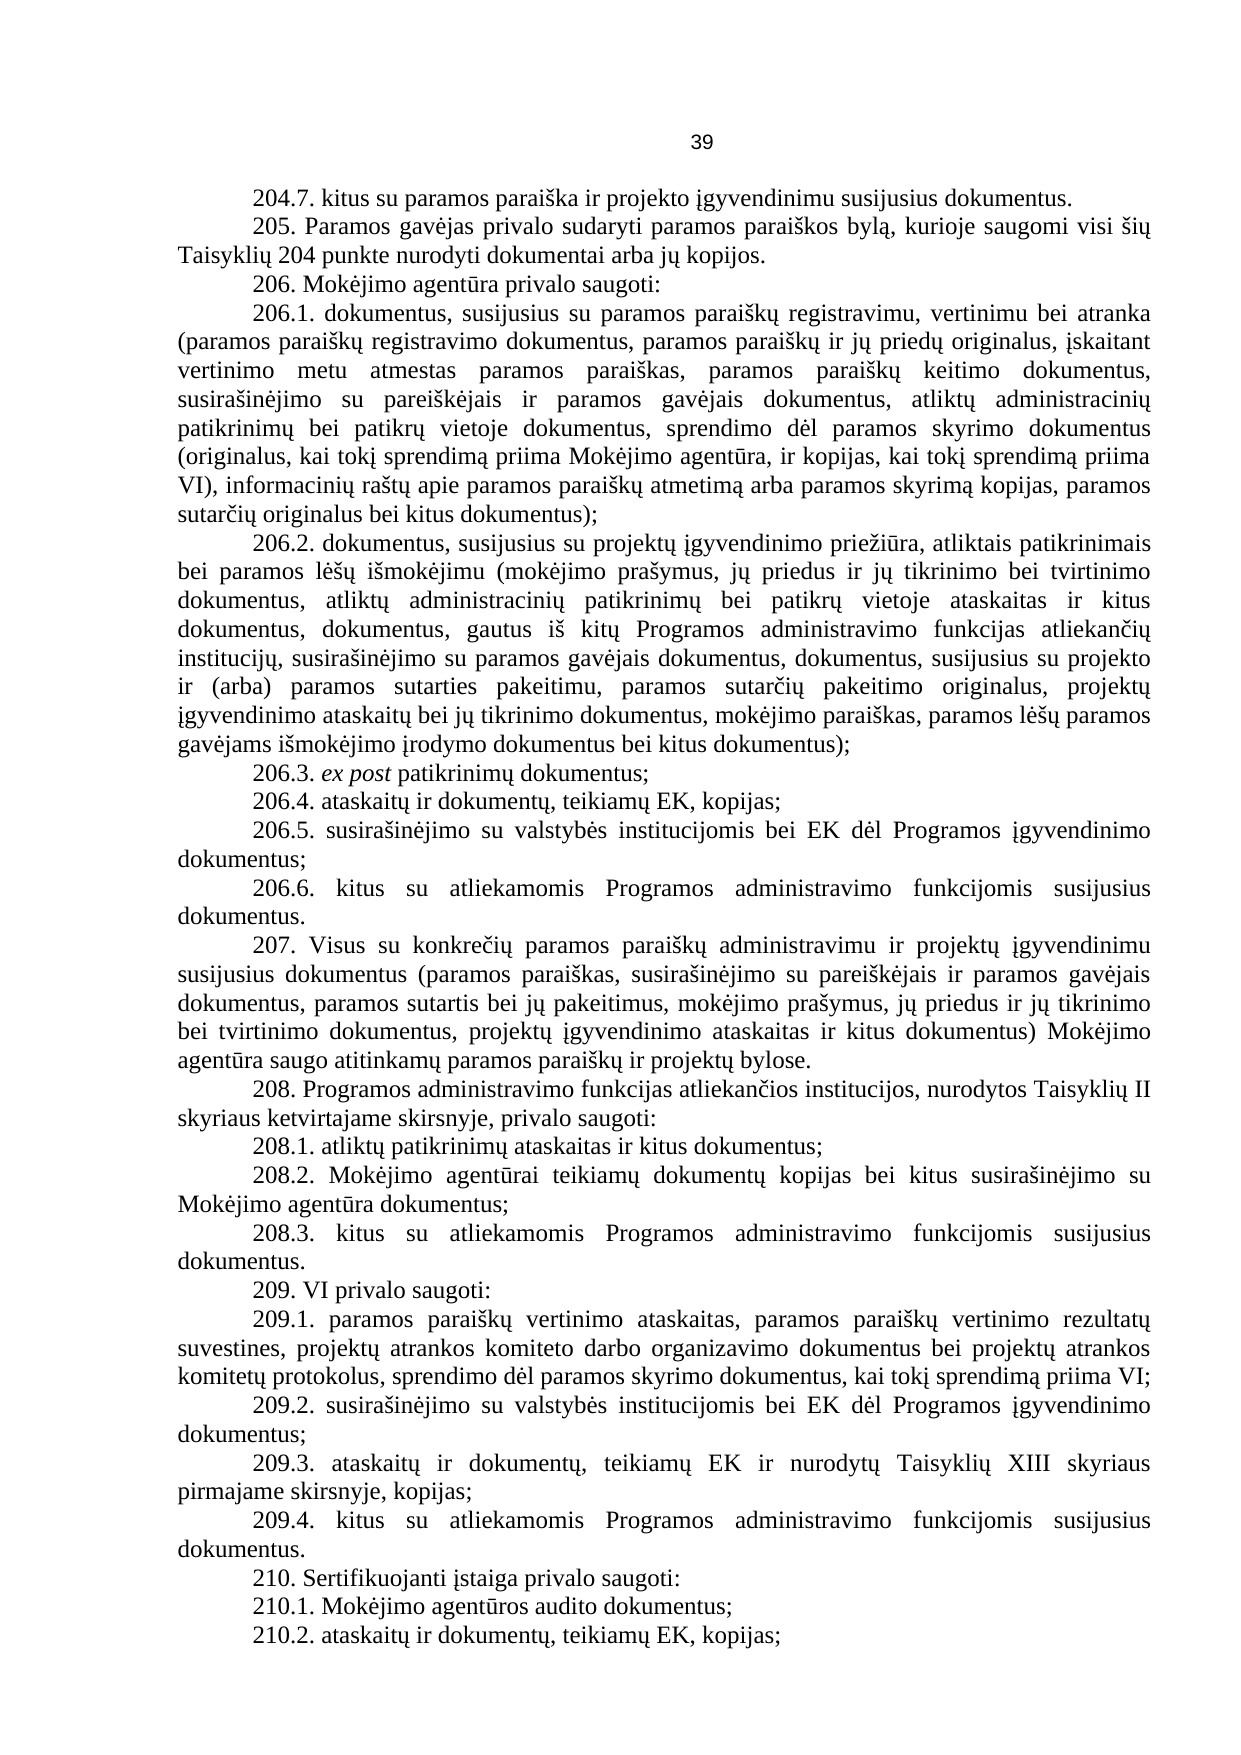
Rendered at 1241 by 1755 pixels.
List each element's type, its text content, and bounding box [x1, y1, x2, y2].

text 210.1. Mokėjimo agentūros audito dokumentus; [177, 1591, 1152, 1620]
text 206.2. dokumentus, susijusius su projektų įgyvendinimo priežiūra, atliktais patikrinimais bei paramos lėšų išmokėjimu (mokėjimo prašymus, jų priedus ir jų tikrinimo bei tvirtinimo dokumentus, atliktų administracinių patikrinimų bei patikrų vietoje ataskaitas ir kitus dokumentus, dokumentus, gautus iš kitų Programos administravimo funkcijas atliekančių institucijų, susirašinėjimo su paramos gavėjais dokumentus, dokumentus, susijusius su projekto ir (arba) paramos sutarties pakeitimu, paramos sutarčių pakeitimo originalus, projektų įgyvendinimo ataskaitų bei jų tikrinimo dokumentus, mokėjimo paraiškas, paramos lėšų paramos gavėjams išmokėjimo įrodymo dokumentus bei kitus dokumentus); [177, 528, 1152, 758]
text 208. Programos administravimo funkcijas atliekančios institucijos, nurodytos Taisyklių II skyriaus ketvirtajame skirsnyje, privalo saugoti: [177, 1074, 1152, 1131]
text 204.7. kitus su paramos paraiška ir projekto įgyvendinimu susijusius dokumentus. [177, 183, 1152, 211]
text 210. Sertifikuojanti įstaiga privalo saugoti: [177, 1563, 1152, 1591]
text 206. Mokėjimo agentūra privalo saugoti: [177, 269, 1152, 298]
text 209. VI privalo saugoti: [177, 1275, 1152, 1304]
text 208.3. kitus su atliekamomis Programos administravimo funkcijomis susijusius dokumentus. [177, 1218, 1152, 1275]
text 206.5. susirašinėjimo su valstybės institucijomis bei EK dėl Programos įgyvendinimo dokumentus; [177, 815, 1152, 873]
text 205. Paramos gavėjas privalo sudaryti paramos paraiškos bylą, kurioje saugomi visi šių Taisyklių 204 punkte nurodyti dokumentai arba jų kopijos. [177, 211, 1152, 269]
text 206.3. ex post patikrinimų dokumentus; [177, 758, 1152, 786]
text 208.1. atliktų patikrinimų ataskaitas ir kitus dokumentus; [177, 1131, 1152, 1160]
text 207. Visus su konkrečių paramos paraiškų administravimu ir projektų įgyvendinimu susijusius dokumentus (paramos paraiškas, susirašinėjimo su pareiškėjais ir paramos gavėjais dokumentus, paramos sutartis bei jų pakeitimus, mokėjimo prašymus, jų priedus ir jų tikrinimo bei tvirtinimo dokumentus, projektų įgyvendinimo ataskaitas ir kitus dokumentus) Mokėjimo agentūra saugo atitinkamų paramos paraiškų ir projektų bylose. [177, 930, 1152, 1074]
text 206.1. dokumentus, susijusius su paramos paraiškų registravimu, vertinimu bei atranka (paramos paraiškų registravimo dokumentus, paramos paraiškų ir jų priedų originalus, įskaitant vertinimo metu atmestas paramos paraiškas, paramos paraiškų keitimo dokumentus, susirašinėjimo su pareiškėjais ir paramos gavėjais dokumentus, atliktų administracinių patikrinimų bei patikrų vietoje dokumentus, sprendimo dėl paramos skyrimo dokumentus (originalus, kai tokį sprendimą priima Mokėjimo agentūra, ir kopijas, kai tokį sprendimą priima VI), informacinių raštų apie paramos paraiškų atmetimą arba paramos skyrimą kopijas, paramos sutarčių originalus bei kitus dokumentus); [177, 298, 1152, 528]
text 206.4. ataskaitų ir dokumentų, teikiamų EK, kopijas; [177, 786, 1152, 815]
text 210.2. ataskaitų ir dokumentų, teikiamų EK, kopijas; [177, 1620, 1152, 1649]
text 209.3. ataskaitų ir dokumentų, teikiamų EK ir nurodytų Taisyklių XIII skyriaus pirmajame skirsnyje, kopijas; [177, 1448, 1152, 1505]
text 209.4. kitus su atliekamomis Programos administravimo funkcijomis susijusius dokumentus. [177, 1505, 1152, 1563]
text 209.2. susirašinėjimo su valstybės institucijomis bei EK dėl Programos įgyvendinimo dokumentus; [177, 1390, 1152, 1448]
text 208.2. Mokėjimo agentūrai teikiamų dokumentų kopijas bei kitus susirašinėjimo su Mokėjimo agentūra dokumentus; [177, 1160, 1152, 1218]
text 206.6. kitus su atliekamomis Programos administravimo funkcijomis susijusius dokumentus. [177, 873, 1152, 930]
text 209.1. paramos paraiškų vertinimo ataskaitas, paramos paraiškų vertinimo rezultatų suvestines, projektų atrankos komiteto darbo organizavimo dokumentus bei projektų atrankos komitetų protokolus, sprendimo dėl paramos skyrimo dokumentus, kai tokį sprendimą priima VI; [177, 1304, 1152, 1390]
